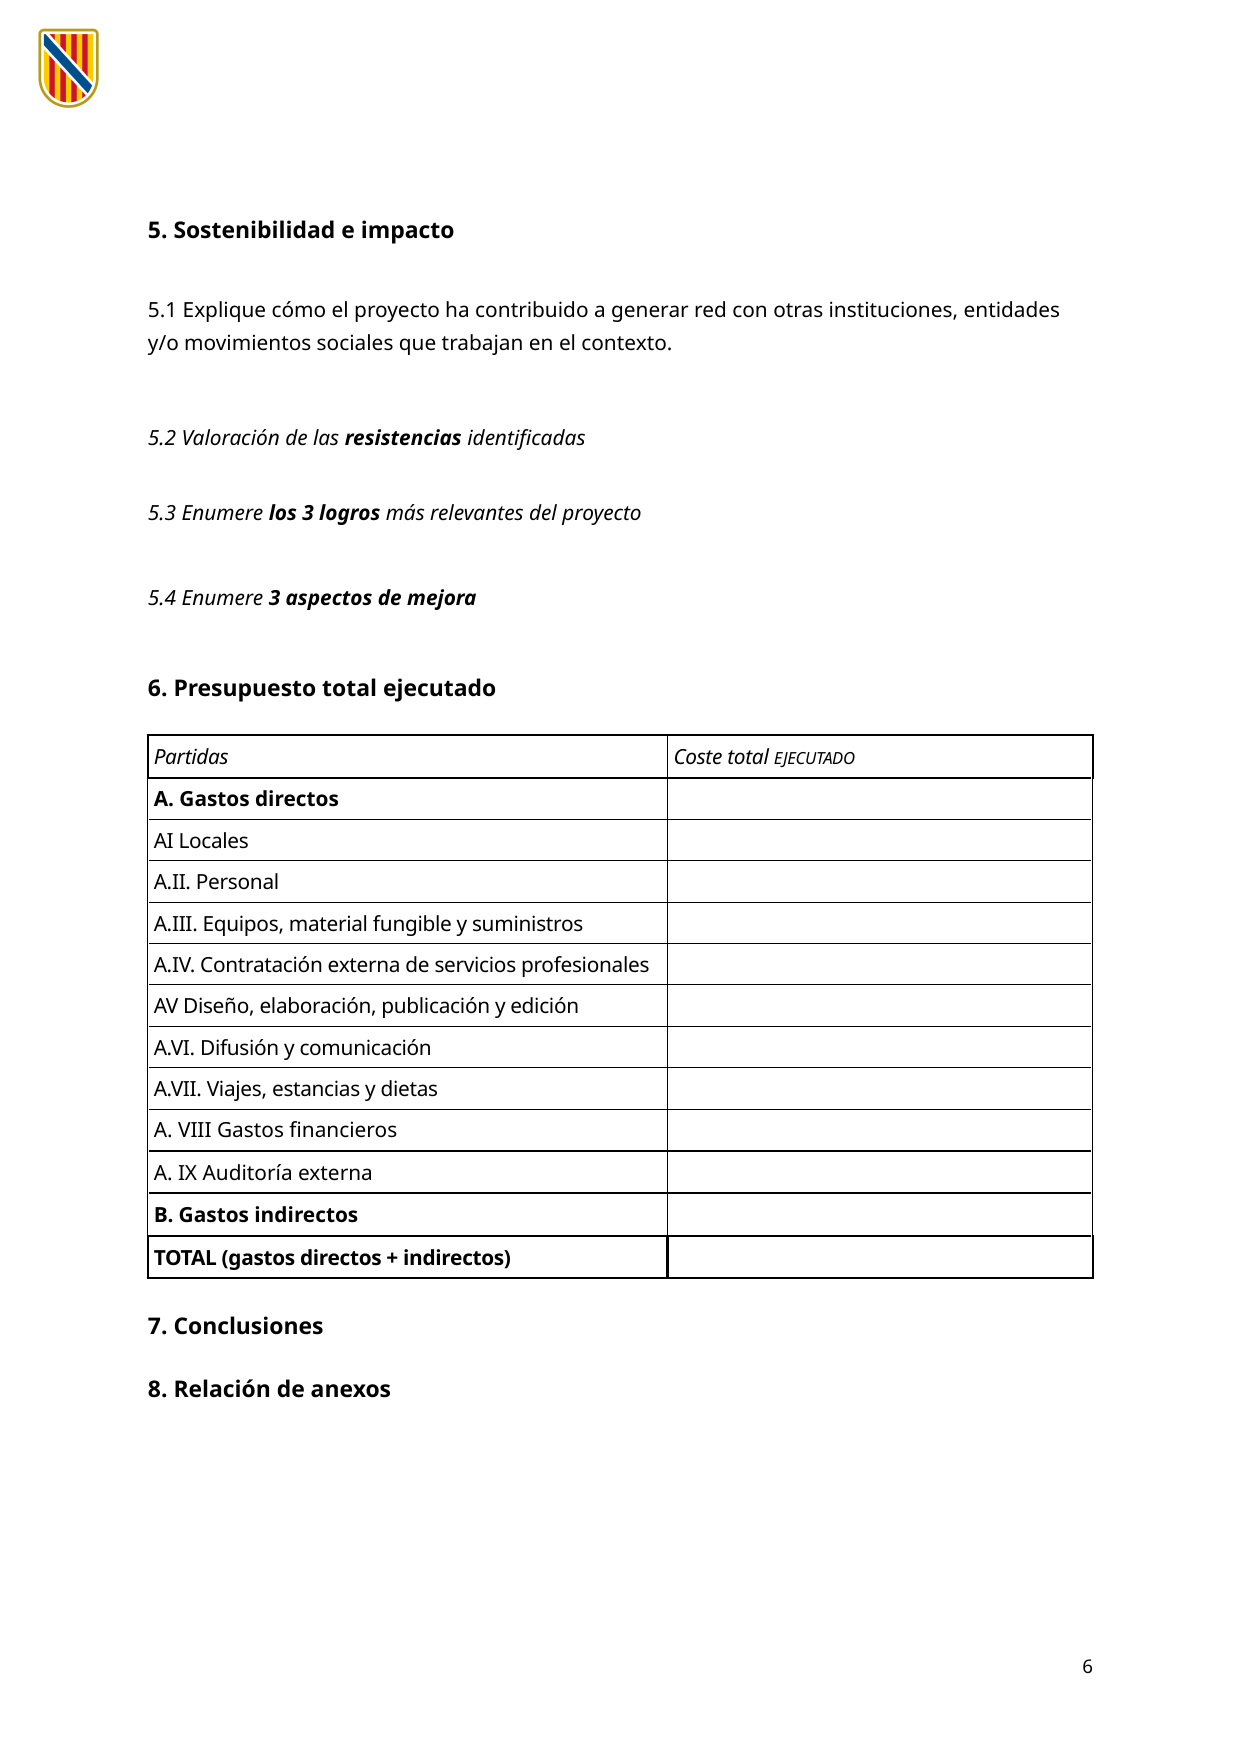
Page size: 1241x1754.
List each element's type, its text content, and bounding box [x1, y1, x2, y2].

table_cell [668, 1067, 1092, 1108]
table_cell TOTAL (gastos directos + indirectos) [149, 1237, 666, 1277]
text 8. Relación de anexos [148, 1373, 1093, 1404]
text 5. Sostenibilidad e impacto [148, 214, 1093, 245]
table_cell AI Locales [148, 819, 667, 860]
table_cell [668, 1150, 1092, 1192]
table_cell B. Gastos indirectos [148, 1192, 667, 1234]
text 7. Conclusiones [148, 1310, 1093, 1342]
table_cell [668, 1026, 1092, 1067]
table_cell A.III. Equipos, material fungible y suministros [148, 902, 667, 943]
table_cell AV Diseño, elaboración, publicación y edición [148, 984, 667, 1026]
text 6. Presupuesto total ejecutado [148, 672, 1093, 703]
table_cell A.II. Personal [148, 860, 667, 902]
table_cell A.VII. Viajes, estancias y dietas [148, 1067, 667, 1108]
table_cell [668, 984, 1092, 1026]
table_cell A. VIII Gastos financieros [148, 1109, 667, 1150]
table_header Partidas [149, 736, 667, 777]
table_cell [669, 1235, 1092, 1277]
table_cell [668, 1109, 1092, 1150]
table_cell A.IV. Contratación externa de servicios profesionales [148, 943, 667, 984]
table_cell [668, 860, 1092, 902]
table_cell [668, 1192, 1092, 1234]
table_cell [668, 943, 1092, 984]
text 5.3 Enumere los 3 logros más relevantes del proyecto [148, 498, 1093, 527]
table_cell [668, 819, 1092, 860]
table_header Coste total ejecutado [668, 736, 1092, 777]
table_cell A. Gastos directos [148, 779, 667, 819]
picture [37, 27, 100, 109]
table_cell A. IX Auditoría externa [148, 1150, 667, 1192]
text 5.2 Valoración de las resistencias identificadas [148, 423, 1093, 451]
table_cell A.VI. Difusión y comunicación [148, 1026, 667, 1067]
table_cell [668, 902, 1092, 943]
text 5.1 Explique cómo el proyecto ha contribuido a generar red con otras instituciones, entidades y/o movimientos sociales que trabajan en el contexto. [148, 296, 1093, 357]
table_cell [668, 777, 1092, 819]
text 5.4 Enumere 3 aspectos de mejora [148, 583, 1093, 612]
